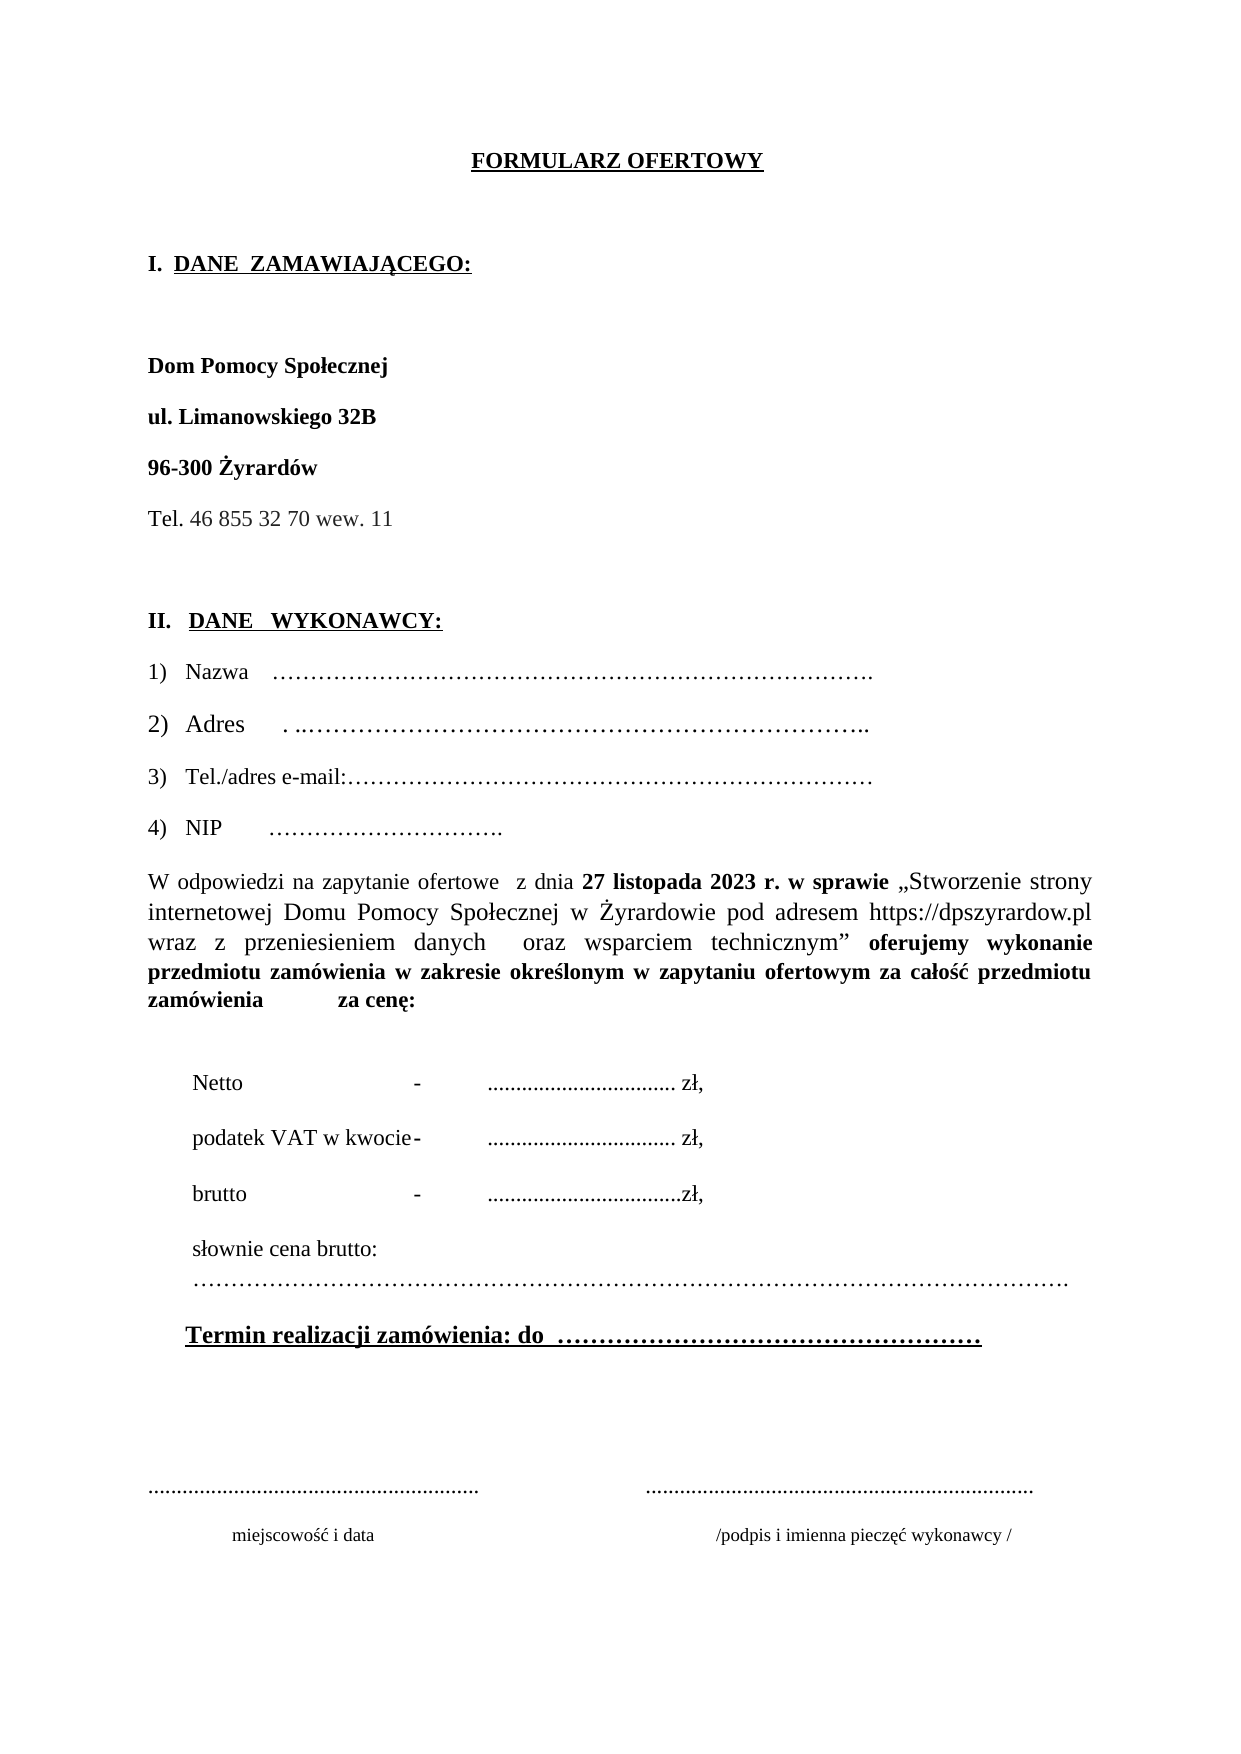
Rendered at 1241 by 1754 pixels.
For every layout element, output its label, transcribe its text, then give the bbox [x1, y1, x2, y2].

text podatek VAT w kwocie - ................................. zł, [192, 1124, 1093, 1151]
list Nazwa ……………………………………………………………………. [148, 658, 1093, 684]
subtitle FORMULARZ OFERTOWY [148, 148, 1093, 174]
text słownie cena brutto: ……………………………………………………………………………………………………. [192, 1235, 1093, 1291]
text brutto - ..................................zł, [192, 1180, 1093, 1206]
text .......................................................... .................................................................... [148, 1473, 1093, 1499]
text miejscowość i data /podpis i imienna pieczęć wykonawcy / [148, 1524, 1085, 1545]
text Termin realizacji zamówienia: do …………………………………………… [185, 1320, 1093, 1349]
text I. DANE ZAMAWIAJĄCEGO: [148, 250, 1093, 276]
text ul. Limanowskiego 32B [148, 403, 1093, 429]
text 96-300 Żyrardów [148, 454, 1093, 480]
text W odpowiedzi na zapytanie ofertowe z dnia 27 listopada 2023 r. w sprawie „Stworzenie strony internetowej Domu Pomocy Społecznej w Żyrardowie pod adresem https://dpszyrardow.pl wraz z przeniesieniem danych oraz wsparciem technicznym” oferujemy wykonanie przedmiotu zamówienia w zakresie określonym w zapytaniu ofertowym za całość przedmiotu zamówienia za cenę: [148, 866, 1093, 1012]
list Adres . ..………………………………………………………….. [148, 709, 1093, 738]
text II. DANE WYKONAWCY: [148, 607, 1093, 633]
list NIP …………………………. [148, 814, 1093, 841]
list Tel./adres e-mail:…………………………………………………………… [148, 763, 1093, 789]
text Netto - ................................. zł, [192, 1069, 1093, 1096]
text Tel. 46 855 32 70 wew. 11 [148, 505, 1093, 531]
text Dom Pomocy Społecznej [148, 352, 1093, 378]
